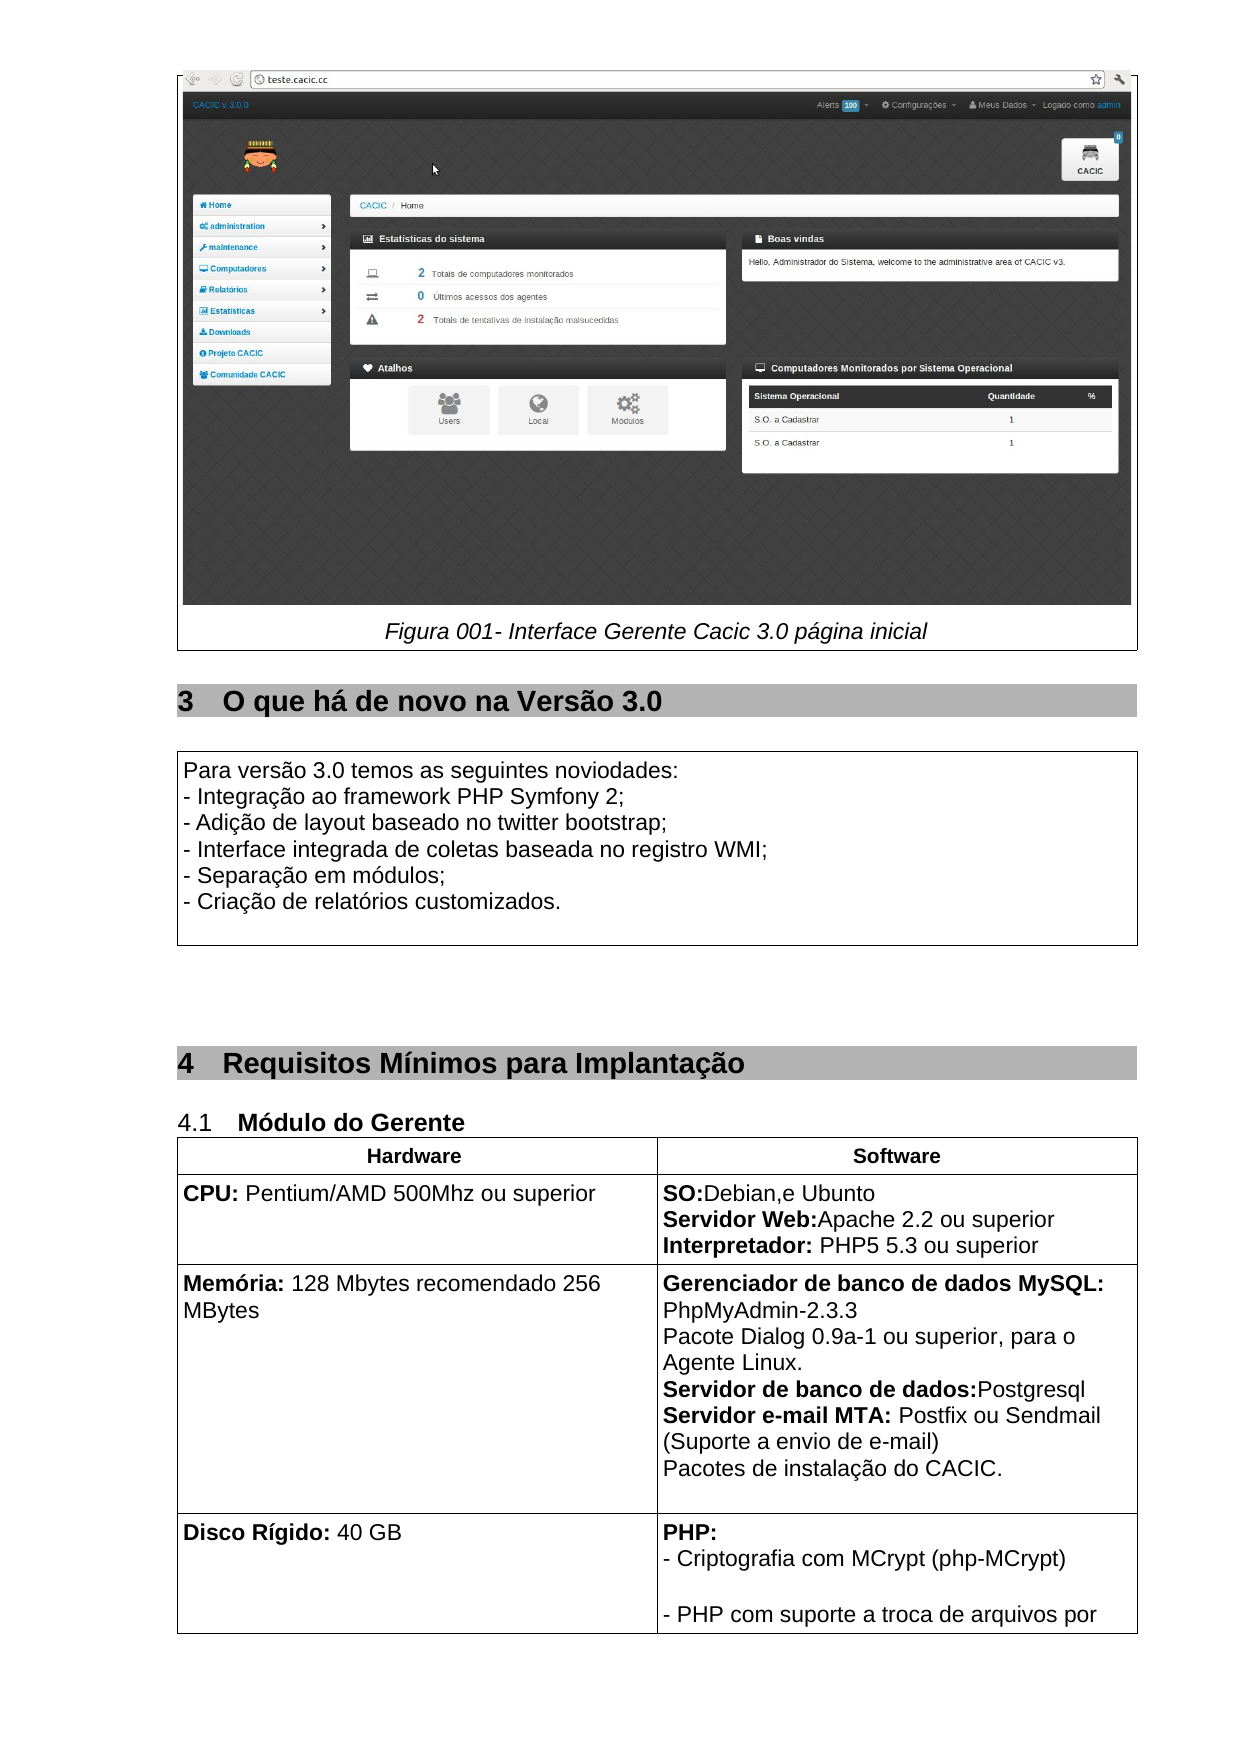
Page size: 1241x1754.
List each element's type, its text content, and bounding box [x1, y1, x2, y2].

table_cell SO:Debian,e Ubunto Servidor Web:Apache 2.2 ou superior Interpretador: PHP5 5.3 ou superior [658, 1175, 1137, 1264]
picture [182, 70, 1132, 605]
table_header Para versão 3.0 temos as seguintes noviodades: - Integração ao framework PHP Symfony 2; - Adição de layout baseado no twitter bootstrap; - Interface integrada de coletas baseada no registro WMI; - Separação em módulos; - Criação de relatórios customizados. [178, 752, 1137, 945]
table_cell CPU: Pentium/AMD 500Mhz ou superior [178, 1175, 657, 1264]
table_cell Gerenciador de banco de dados MySQL: PhpMyAdmin-2.3.3 Pacote Dialog 0.9a-1 ou superior, para o Agente Linux. Servidor de banco de dados:Postgresql Servidor e-mail MTA: Postfix ou Sendmail (Suporte a envio de e-mail) Pacotes de instalação do CACIC. [658, 1265, 1137, 1513]
table_header Figura 001- Interface Gerente Cacic 3.0 página inicial [178, 76, 1137, 650]
subtitle Requisitos Mínimos para Implantação [177, 1046, 1137, 1080]
table_cell Memória: 128 Mbytes recomendado 256 MBytes [178, 1265, 657, 1513]
subtitle Módulo do Gerente [177, 1108, 1137, 1137]
table_cell PHP: - Criptografia com MCrypt (php-MCrypt) - PHP com suporte a troca de arquivos por [658, 1514, 1137, 1633]
subtitle O que há de novo na Versão 3.0 [177, 684, 1137, 717]
table_header Hardware [178, 1138, 657, 1174]
table_header Software [658, 1138, 1137, 1174]
table_cell Disco Rígido: 40 GB [178, 1514, 657, 1633]
